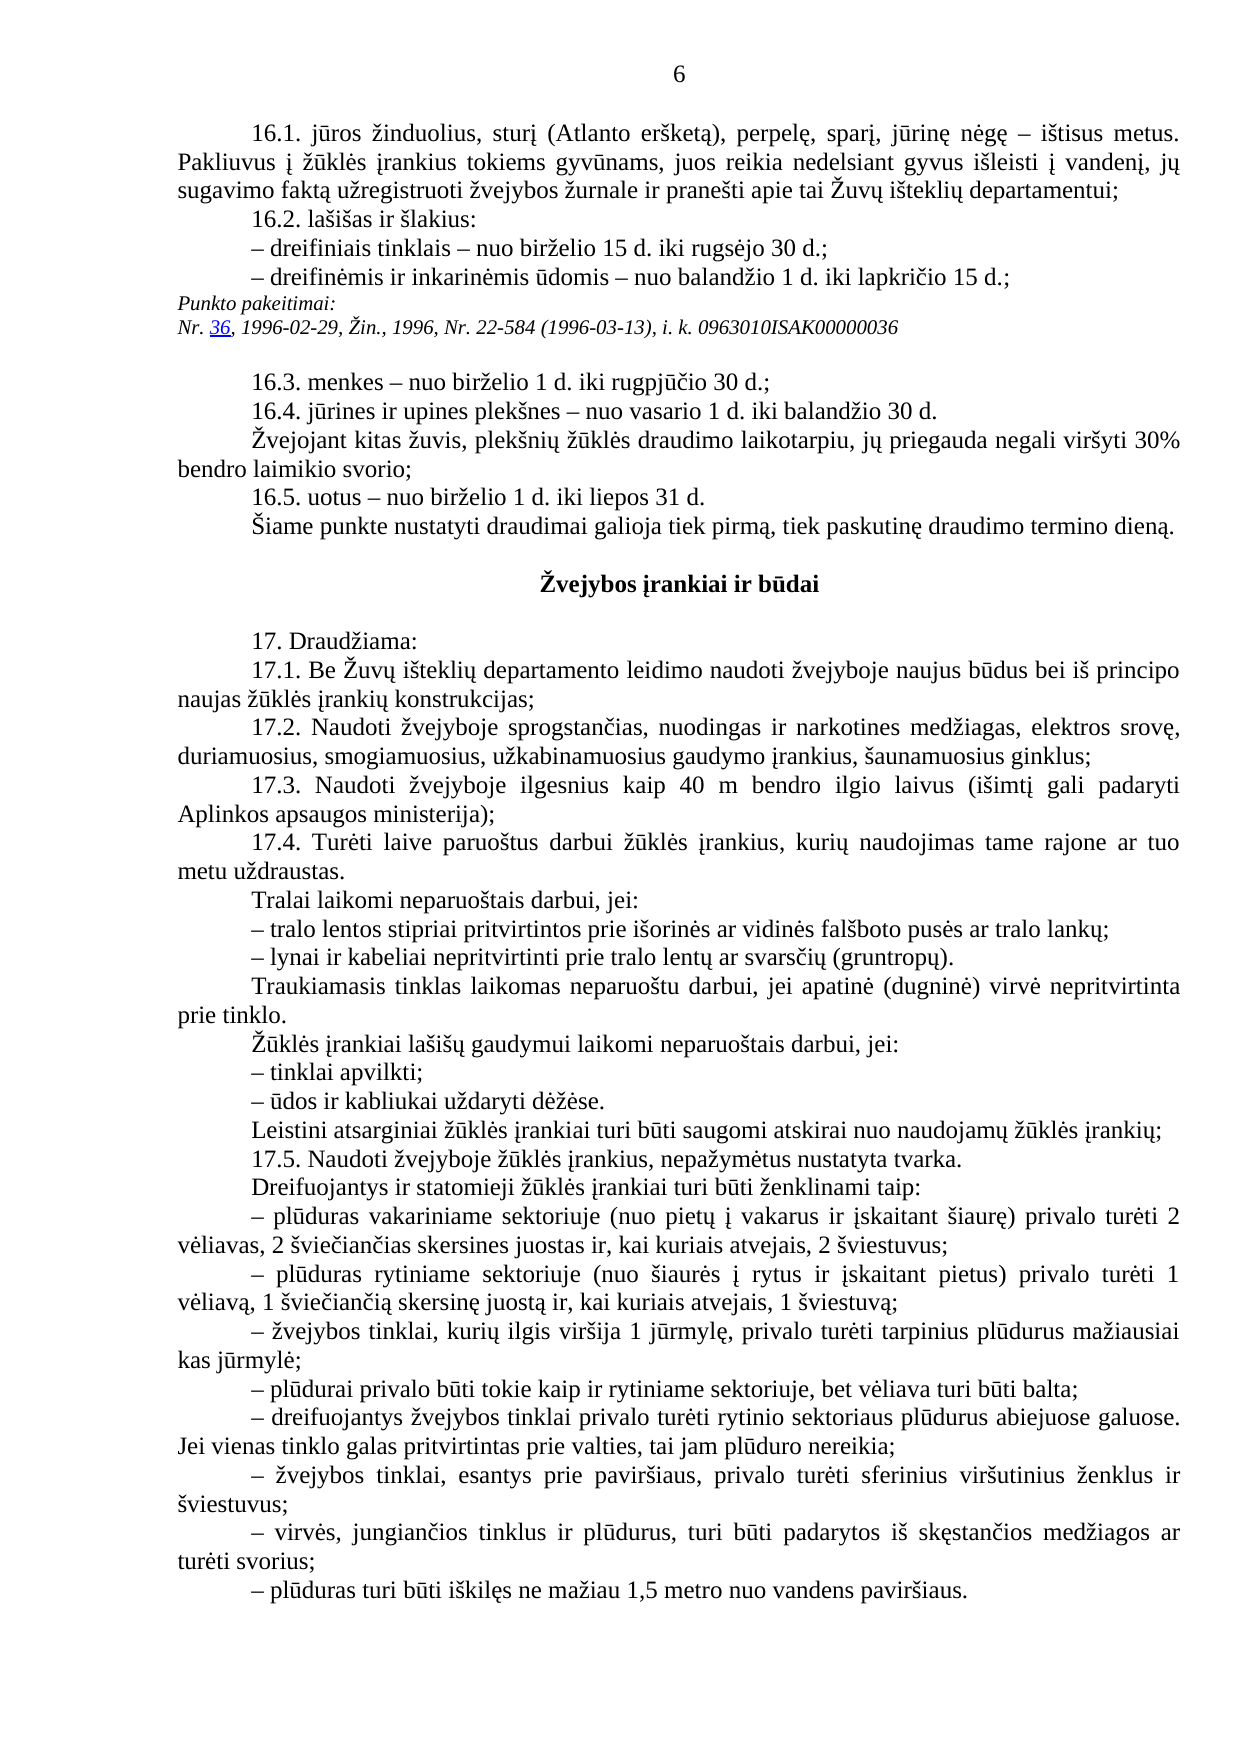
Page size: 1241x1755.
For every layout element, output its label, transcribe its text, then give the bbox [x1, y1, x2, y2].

text Nr. 36, 1996-02-29, Žin., 1996, Nr. 22-584 (1996-03-13), i. k. 0963010ISAK00000036 [177, 315, 1181, 339]
text 16.1. jūros žinduolius, sturį (Atlanto eršketą), perpelę, sparį, jūrinę nėgę – ištisus metus. Pakliuvus į žūklės įrankius tokiems gyvūnams, juos reikia nedelsiant gyvus išleisti į vandenį, jų sugavimo faktą užregistruoti žvejybos žurnale ir pranešti apie tai Žuvų išteklių departamentui; [177, 118, 1181, 204]
text Punkto pakeitimai: [177, 291, 1181, 315]
text 17.5. Naudoti žvejyboje žūklės įrankius, nepažymėtus nustatyta tvarka. [177, 1144, 1181, 1172]
text 16.3. menkes – nuo birželio 1 d. iki rugpjūčio 30 d.; [177, 367, 1181, 396]
text – žvejybos tinklai, kurių ilgis viršija 1 jūrmylę, privalo turėti tarpinius plūdurus mažiausiai kas jūrmylė; [177, 1316, 1181, 1374]
text – plūduras vakariniame sektoriuje (nuo pietų į vakarus ir įskaitant šiaurę) privalo turėti 2 vėliavas, 2 šviečiančias skersines juostas ir, kai kuriais atvejais, 2 šviestuvus; [177, 1201, 1181, 1259]
text – plūduras turi būti iškilęs ne mažiau 1,5 metro nuo vandens paviršiaus. [177, 1575, 1181, 1604]
text Leistini atsarginiai žūklės įrankiai turi būti saugomi atskirai nuo naudojamų žūklės įrankių; [177, 1115, 1181, 1144]
text 16.5. uotus – nuo birželio 1 d. iki liepos 31 d. [177, 482, 1181, 511]
text 17.1. Be Žuvų išteklių departamento leidimo naudoti žvejyboje naujus būdus bei iš principo naujas žūklės įrankių konstrukcijas; [177, 655, 1181, 712]
text 17.3. Naudoti žvejyboje ilgesnius kaip 40 m bendro ilgio laivus (išimtį gali padaryti Aplinkos apsaugos ministerija); [177, 770, 1181, 827]
text – plūduras rytiniame sektoriuje (nuo šiaurės į rytus ir įskaitant pietus) privalo turėti 1 vėliavą, 1 šviečiančią skersinę juostą ir, kai kuriais atvejais, 1 šviestuvą; [177, 1259, 1181, 1316]
text Šiame punkte nustatyti draudimai galioja tiek pirmą, tiek paskutinę draudimo termino dieną. [177, 511, 1181, 540]
text Žvejojant kitas žuvis, plekšnių žūklės draudimo laikotarpiu, jų priegauda negali viršyti 30% bendro laimikio svorio; [177, 425, 1181, 482]
text 17.4. Turėti laive paruoštus darbui žūklės įrankius, kurių naudojimas tame rajone ar tuo metu uždraustas. [177, 827, 1181, 885]
text – plūdurai privalo būti tokie kaip ir rytiniame sektoriuje, bet vėliava turi būti balta; [177, 1374, 1181, 1402]
text Traukiamasis tinklas laikomas neparuoštu darbui, jei apatinė (dugninė) virvė nepritvirtinta prie tinklo. [177, 971, 1181, 1029]
text 17. Draudžiama: [177, 626, 1181, 655]
text – lynai ir kabeliai nepritvirtinti prie tralo lentų ar svarsčių (gruntropų). [177, 942, 1181, 971]
text – dreifinėmis ir inkarinėmis ūdomis – nuo balandžio 1 d. iki lapkričio 15 d.; [177, 262, 1181, 291]
text – tralo lentos stipriai pritvirtintos prie išorinės ar vidinės falšboto pusės ar tralo lankų; [177, 914, 1181, 942]
text – dreifuojantys žvejybos tinklai privalo turėti rytinio sektoriaus plūdurus abiejuose galuose. Jei vienas tinklo galas pritvirtintas prie valties, tai jam plūduro nereikia; [177, 1402, 1181, 1460]
text 17.2. Naudoti žvejyboje sprogstančias, nuodingas ir narkotines medžiagas, elektros srovę, duriamuosius, smogiamuosius, užkabinamuosius gaudymo įrankius, šaunamuosius ginklus; [177, 712, 1181, 770]
text Žūklės įrankiai lašišų gaudymui laikomi neparuoštais darbui, jei: [177, 1029, 1181, 1057]
text Dreifuojantys ir statomieji žūklės įrankiai turi būti ženklinami taip: [177, 1172, 1181, 1201]
text – dreifiniais tinklais – nuo birželio 15 d. iki rugsėjo 30 d.; [177, 233, 1181, 262]
text 16.2. lašišas ir šlakius: [177, 204, 1181, 233]
text Tralai laikomi neparuoštais darbui, jei: [177, 885, 1181, 914]
text – virvės, jungiančios tinklus ir plūdurus, turi būti padarytos iš skęstančios medžiagos ar turėti svorius; [177, 1517, 1181, 1575]
text – ūdos ir kabliukai uždaryti dėžėse. [177, 1086, 1181, 1115]
text Žvejybos įrankiai ir būdai [177, 569, 1181, 597]
text – žvejybos tinklai, esantys prie paviršiaus, privalo turėti sferinius viršutinius ženklus ir šviestuvus; [177, 1460, 1181, 1517]
text – tinklai apvilkti; [177, 1057, 1181, 1086]
text 16.4. jūrines ir upines plekšnes – nuo vasario 1 d. iki balandžio 30 d. [177, 396, 1181, 425]
